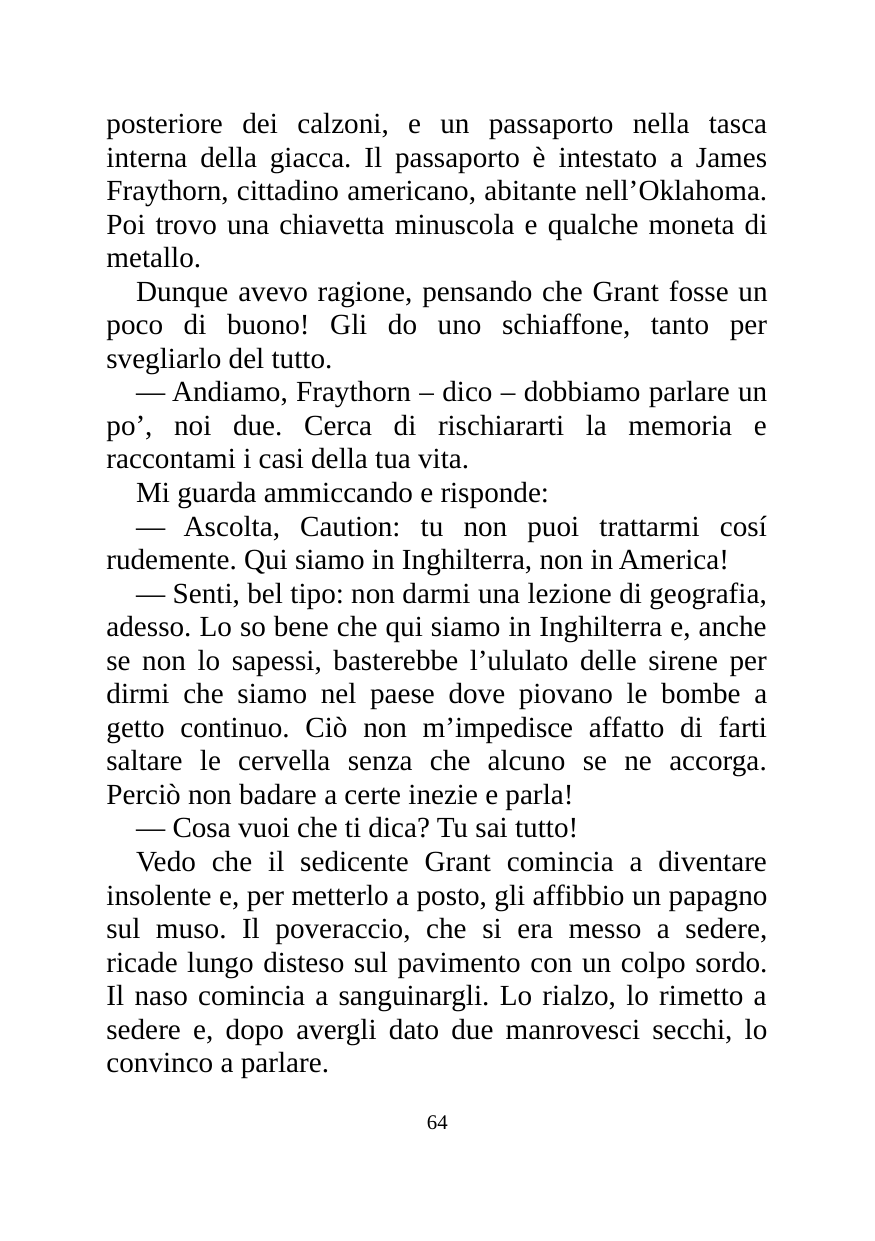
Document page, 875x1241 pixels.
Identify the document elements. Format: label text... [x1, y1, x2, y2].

text — Senti, bel tipo: non darmi una lezione di geografia, adesso. Lo so bene che qui siamo in Inghilterra e, anche se non lo sapessi, basterebbe l’ululato delle sirene per dirmi che siamo nel paese dove piovano le bombe a getto continuo. Ciò non m’impedisce affatto di farti saltare le cervella senza che alcuno se ne accorga. Perciò non badare a certe inezie e parla! [106, 576, 768, 811]
text — Andiamo, Fraythorn – dico – dobbiamo parlare un po’, noi due. Cerca di rischiararti la memoria e raccontami i casi della tua vita. [106, 374, 768, 475]
text posteriore dei calzoni, e un passaporto nella tasca interna della giacca. Il passaporto è intestato a James Fraythorn, cittadino americano, abitante nell’Oklahoma. Poi trovo una chiavetta minuscola e qualche moneta di metallo. [106, 106, 768, 274]
text Dunque avevo ragione, pensando che Grant fosse un poco di buono! Gli do uno schiaffone, tanto per svegliarlo del tutto. [106, 274, 768, 374]
text Vedo che il sedicente Grant comincia a diventare insolente e, per metterlo a posto, gli affibbio un papagno sul muso. Il poveraccio, che si era messo a sedere, ricade lungo disteso sul pavimento con un colpo sordo. Il naso comincia a sanguinargli. Lo rialzo, lo rimetto a sedere e, dopo avergli dato due manrovesci secchi, lo convinco a parlare. [106, 844, 768, 1079]
text Mi guarda ammiccando e risponde: [106, 475, 768, 509]
text — Cosa vuoi che ti dica? Tu sai tutto! [106, 811, 768, 844]
text — Ascolta, Caution: tu non puoi trattarmi cosí rudemente. Qui siamo in Inghilterra, non in America! [106, 509, 768, 576]
